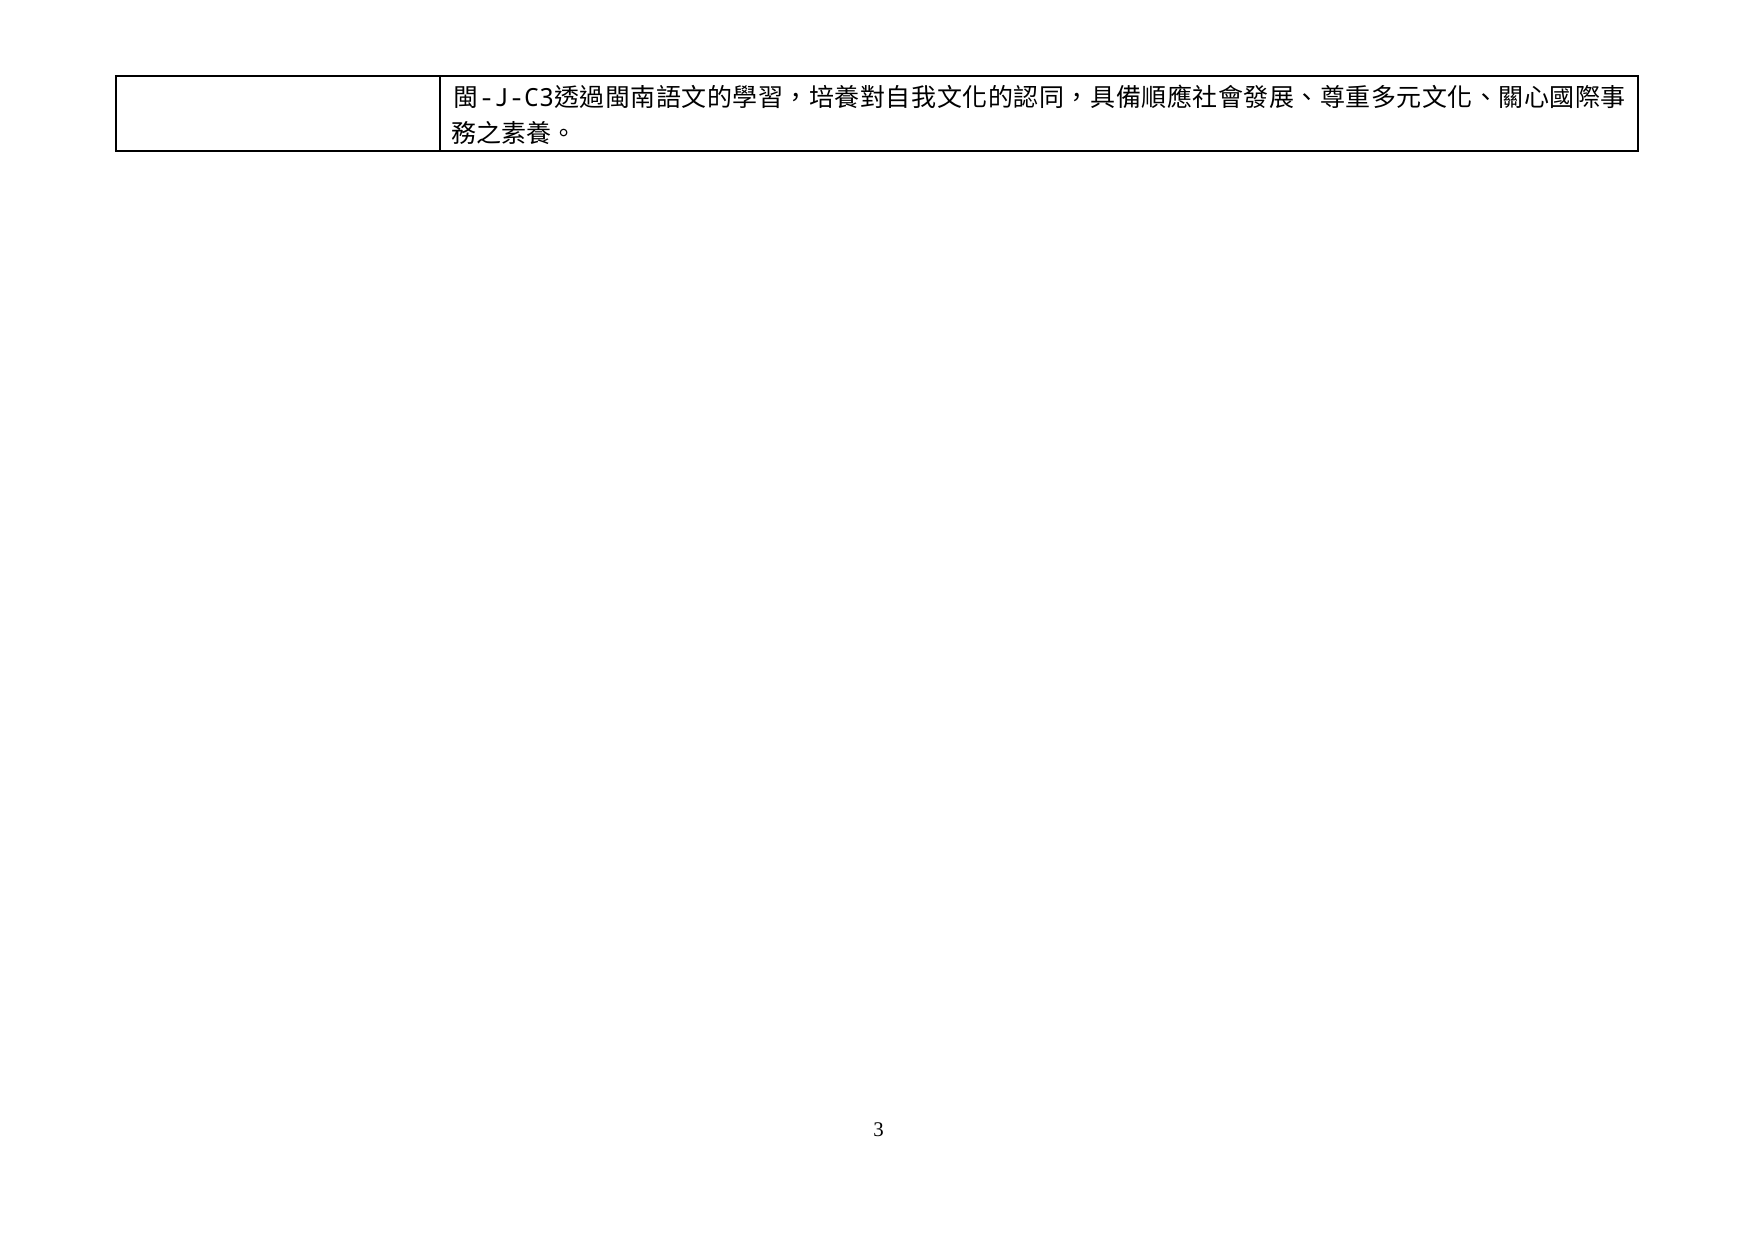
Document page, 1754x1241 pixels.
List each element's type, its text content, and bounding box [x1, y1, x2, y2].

table_cell [117, 77, 439, 149]
table_cell 閩-J-C3透過閩南語文的學習，培養對自我文化的認同，具備順應社會發展、尊重多元文化、關心國際事務之素養。 [441, 77, 1637, 149]
